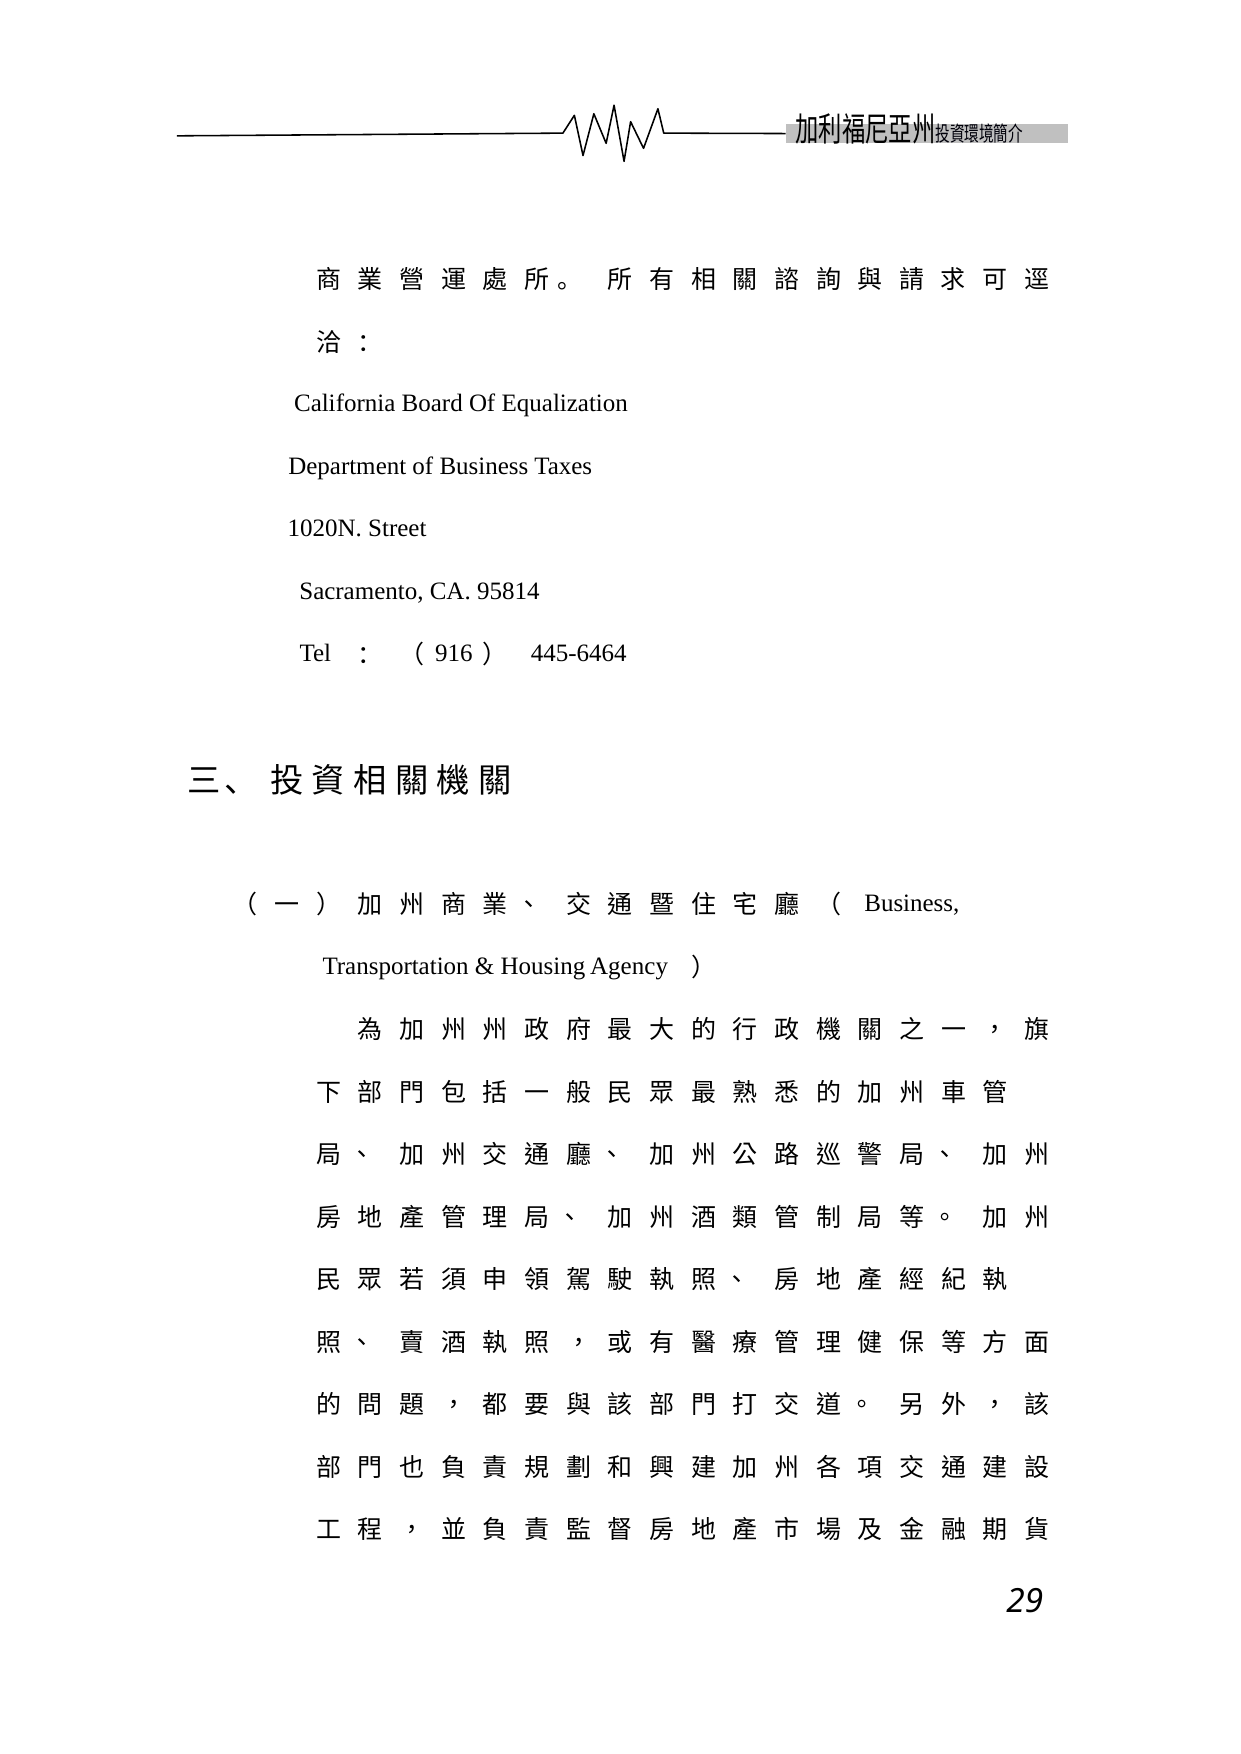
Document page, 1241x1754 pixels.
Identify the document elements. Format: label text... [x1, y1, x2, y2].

text California Board Of Equalization [207, 361, 1058, 424]
text 為加州州政府最大的行政機關之一，旗下部門包括一般民眾最熟悉的加州車管局、加州交通廳、加州公路巡警局、加州房地產管理局、加州酒類管制局等。加州民眾若須申領駕駛執照、房地產經紀執照、賣酒執照，或有醫療管理健保等方面的問題，都要與該部門打交道。另外，該部門也負責規劃和興建加州各項交通建設工程，並負責監督房地產市場及金融期貨 [281, 986, 1058, 1549]
text （一）加州商業、交通暨住宅廳（Business, Transportation & Housing Agency） [207, 861, 1058, 986]
text Sacramento, CA. 95814 [207, 549, 1058, 611]
text Department of Business Taxes [207, 424, 1058, 486]
text Tel：（916）445-6464 [207, 611, 1058, 674]
text 三、投資相關機關 [183, 736, 1058, 799]
text 商業營運處所。所有相關諮詢與請求可逕洽： [281, 236, 1058, 361]
text 1020N. Street [207, 486, 1058, 549]
